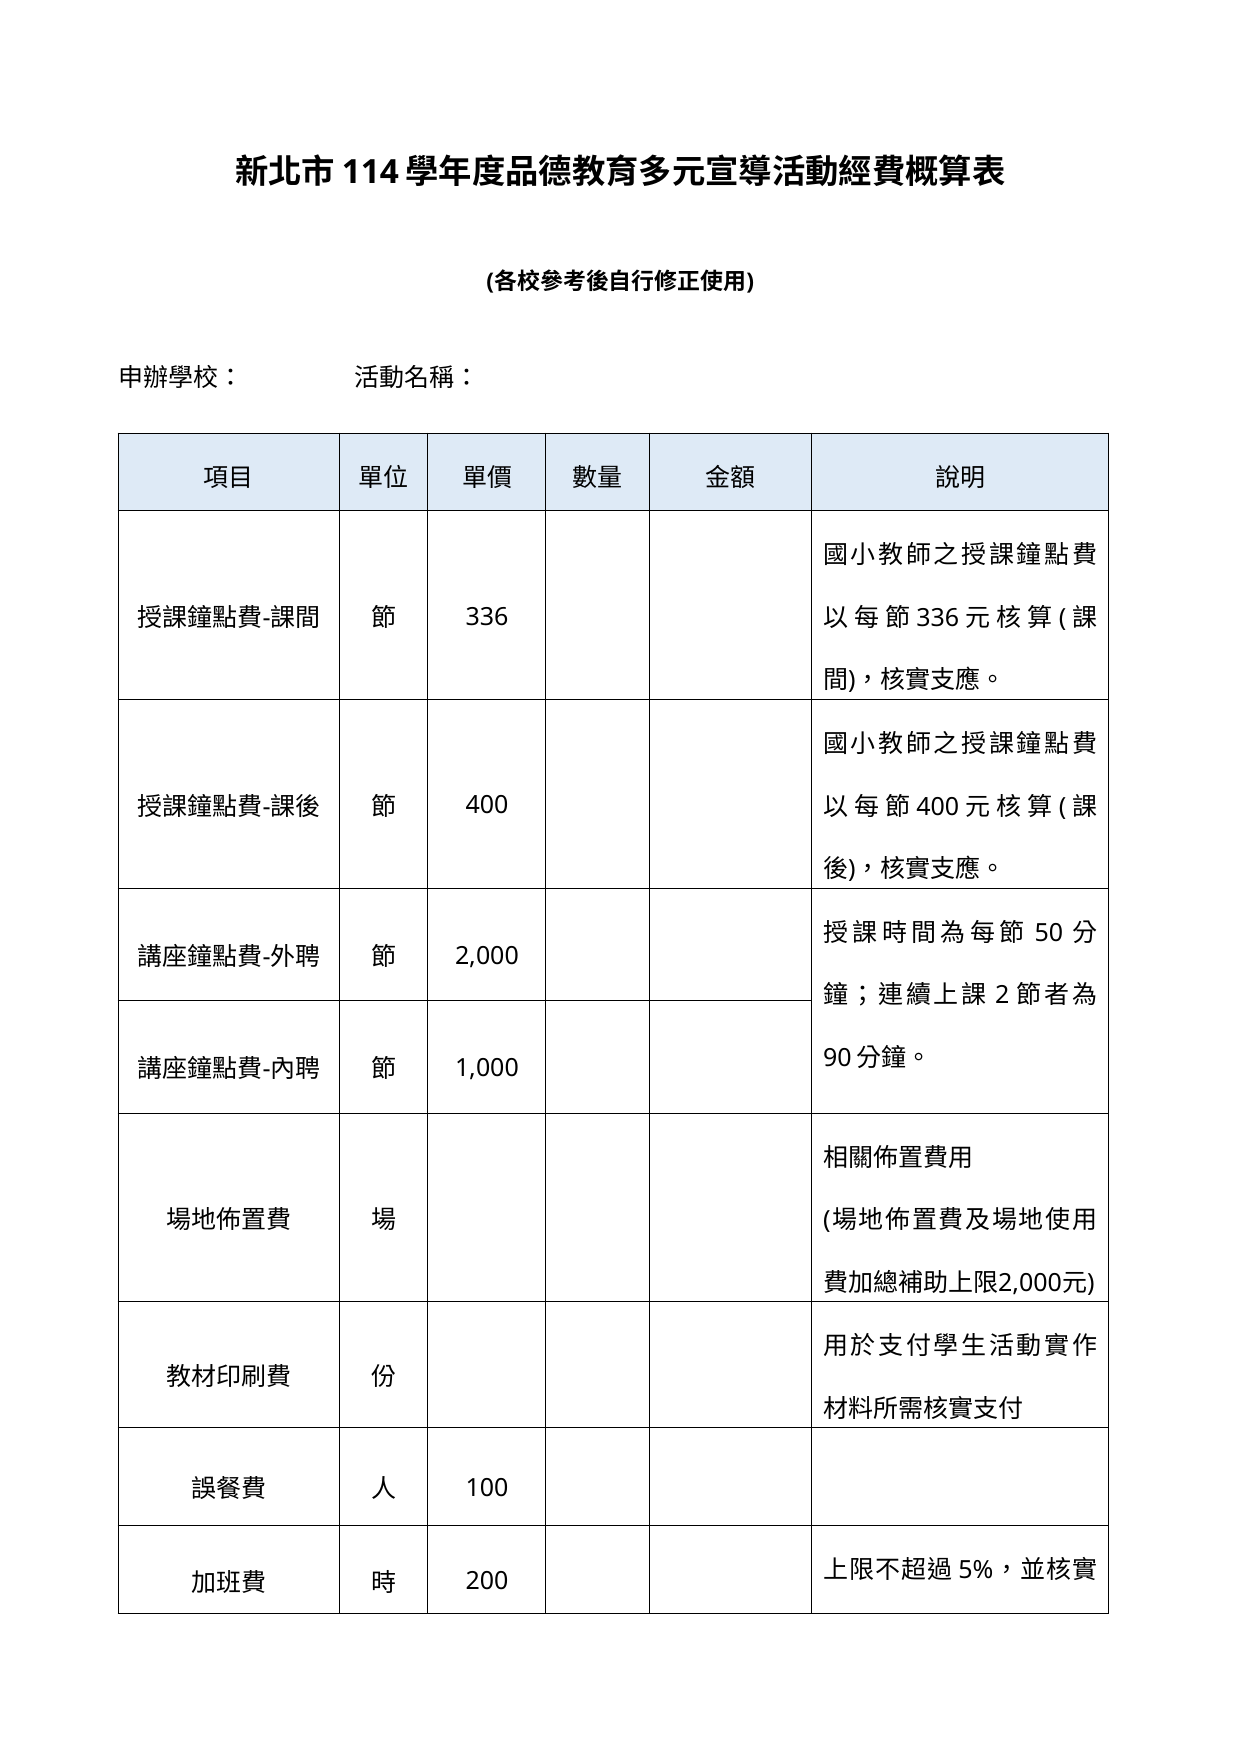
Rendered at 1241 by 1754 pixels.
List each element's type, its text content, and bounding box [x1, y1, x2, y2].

table_cell [650, 889, 811, 1000]
table_cell [650, 1302, 811, 1427]
table_cell 節 [340, 511, 427, 699]
table_cell [650, 1114, 811, 1301]
table_cell 國小教師之授課鐘點費以每節400元核算(課後)，核實支應。 [812, 700, 1108, 887]
table_cell 時 [340, 1526, 427, 1613]
table_cell [650, 1526, 811, 1613]
table_cell [546, 889, 649, 1000]
table_cell [546, 511, 649, 699]
table_cell 100 [428, 1428, 545, 1525]
table_header 金額 [650, 434, 811, 510]
table_cell 節 [340, 889, 427, 1000]
table_cell 講座鐘點費-外聘 [119, 889, 339, 1000]
table_cell 份 [340, 1302, 427, 1427]
table_cell 國小教師之授課鐘點費以每節336元核算(課間)，核實支應。 [812, 511, 1108, 699]
table_header 單位 [340, 434, 427, 510]
table_header 數量 [546, 434, 649, 510]
table_header 說明 [812, 434, 1108, 510]
table_cell [650, 511, 811, 699]
table_cell 節 [340, 1001, 427, 1112]
table_cell 場地佈置費 [119, 1114, 339, 1301]
table_header 項目 [119, 434, 339, 510]
table_cell 2,000 [428, 889, 545, 1000]
table_cell 336 [428, 511, 545, 699]
table_cell 加班費 [119, 1526, 339, 1613]
table_cell 講座鐘點費-內聘 [119, 1001, 339, 1112]
table_header 單價 [428, 434, 545, 510]
text (各校參考後自行修正使用) [118, 238, 1122, 300]
table_cell 400 [428, 700, 545, 887]
table_cell 誤餐費 [119, 1428, 339, 1525]
table_cell 教材印刷費 [119, 1302, 339, 1427]
table_cell [428, 1302, 545, 1427]
table_cell [546, 1302, 649, 1427]
table_cell 上限不超過5%，並核實 [812, 1526, 1108, 1613]
text 新北市114學年度品德教育多元宣導活動經費概算表 [118, 127, 1122, 189]
table_cell 1,000 [428, 1001, 545, 1112]
table_cell 授課鐘點費-課間 [119, 511, 339, 699]
table_cell [546, 1001, 649, 1112]
table_cell [546, 1114, 649, 1301]
table_cell [650, 1428, 811, 1525]
table_cell [428, 1114, 545, 1301]
table_cell [546, 700, 649, 887]
table_cell [650, 1001, 811, 1112]
text 申辦學校： 活動名稱： [118, 334, 1122, 396]
table_cell 用於支付學生活動實作材料所需核實支付 [812, 1302, 1108, 1427]
table_cell [650, 700, 811, 887]
table_cell 場 [340, 1114, 427, 1301]
table_cell 人 [340, 1428, 427, 1525]
table_cell [546, 1526, 649, 1613]
table_cell 授課時間為每節50分鐘；連續上課2節者為90分鐘。 [812, 889, 1108, 1112]
table_cell [546, 1428, 649, 1525]
table_cell [812, 1428, 1108, 1525]
table_cell 節 [340, 700, 427, 887]
table_cell 相關佈置費用 (場地佈置費及場地使用費加總補助上限2,000元) [812, 1114, 1108, 1301]
table_cell 授課鐘點費-課後 [119, 700, 339, 887]
table_cell 200 [428, 1526, 545, 1613]
